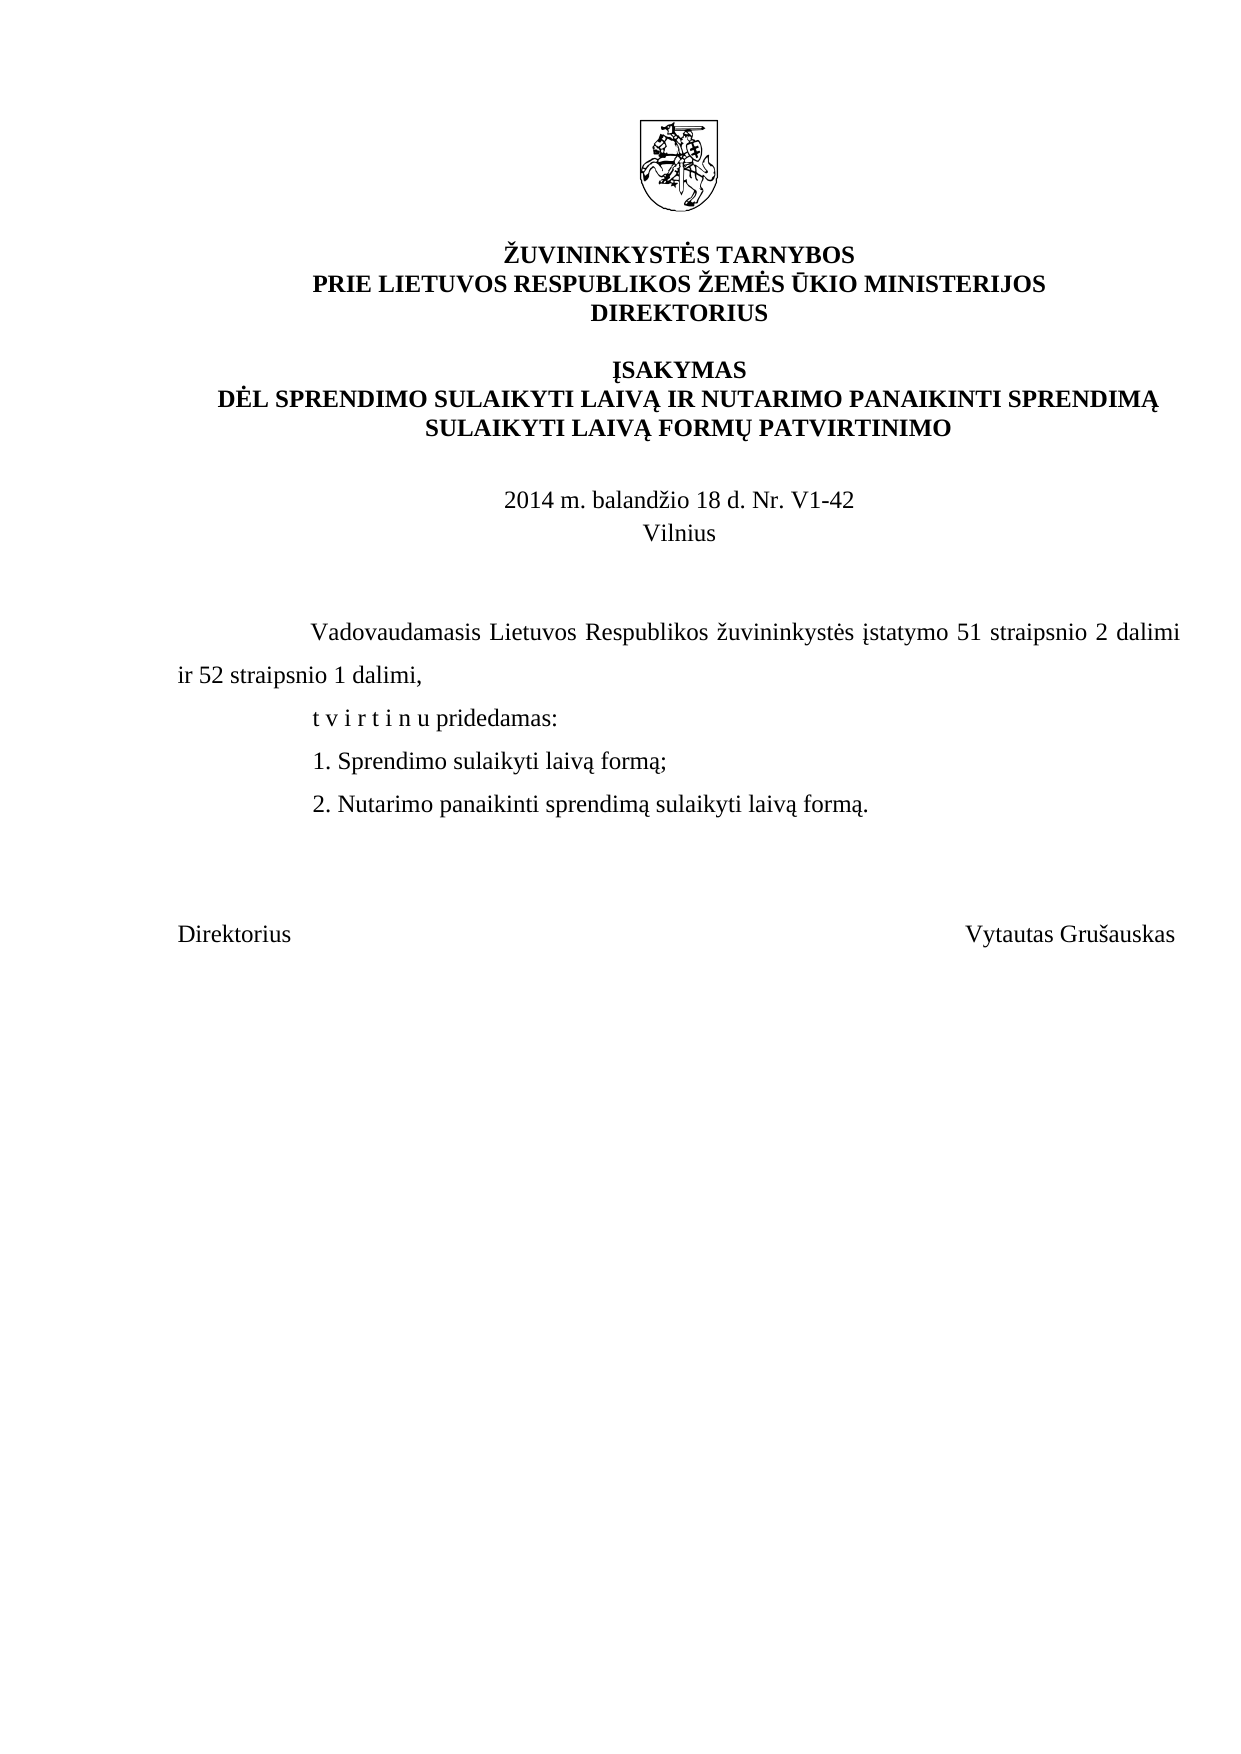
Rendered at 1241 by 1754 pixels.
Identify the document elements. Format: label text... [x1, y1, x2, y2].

text 2014 m. balandžio 18 d. Nr. V1-42 [177, 485, 1181, 513]
text 1. Sprendimo sulaikyti laivą formą; [177, 746, 1181, 775]
text t v i r t i n u pridedamas: [177, 703, 1181, 732]
text DIREKTORIUS [177, 298, 1181, 327]
text Direktorius Vytautas Grušauskas [177, 919, 1181, 947]
text ĮSAKYMAS [177, 355, 1181, 384]
text Vilnius [177, 518, 1181, 547]
text Vadovaudamasis Lietuvos Respublikos žuvininkystės įstatymo 51 straipsnio 2 dalimi ir 52 straipsnio 1 dalimi, [177, 617, 1181, 689]
text dėl sprendimo sulaikyti laivą ir nutarimo panaikinti sprendimą sulaikyti laivą formų patvirtinimo [196, 384, 1181, 442]
text PRIE LIETUVOS RESPUBLIKOS ŽEMĖS ŪKIO MINISTERIJOS [177, 269, 1181, 298]
text ŽUVININKYSTĖS TARNYBOS [177, 240, 1181, 269]
text 2. Nutarimo panaikinti sprendimą sulaikyti laivą formą. [177, 789, 1181, 818]
